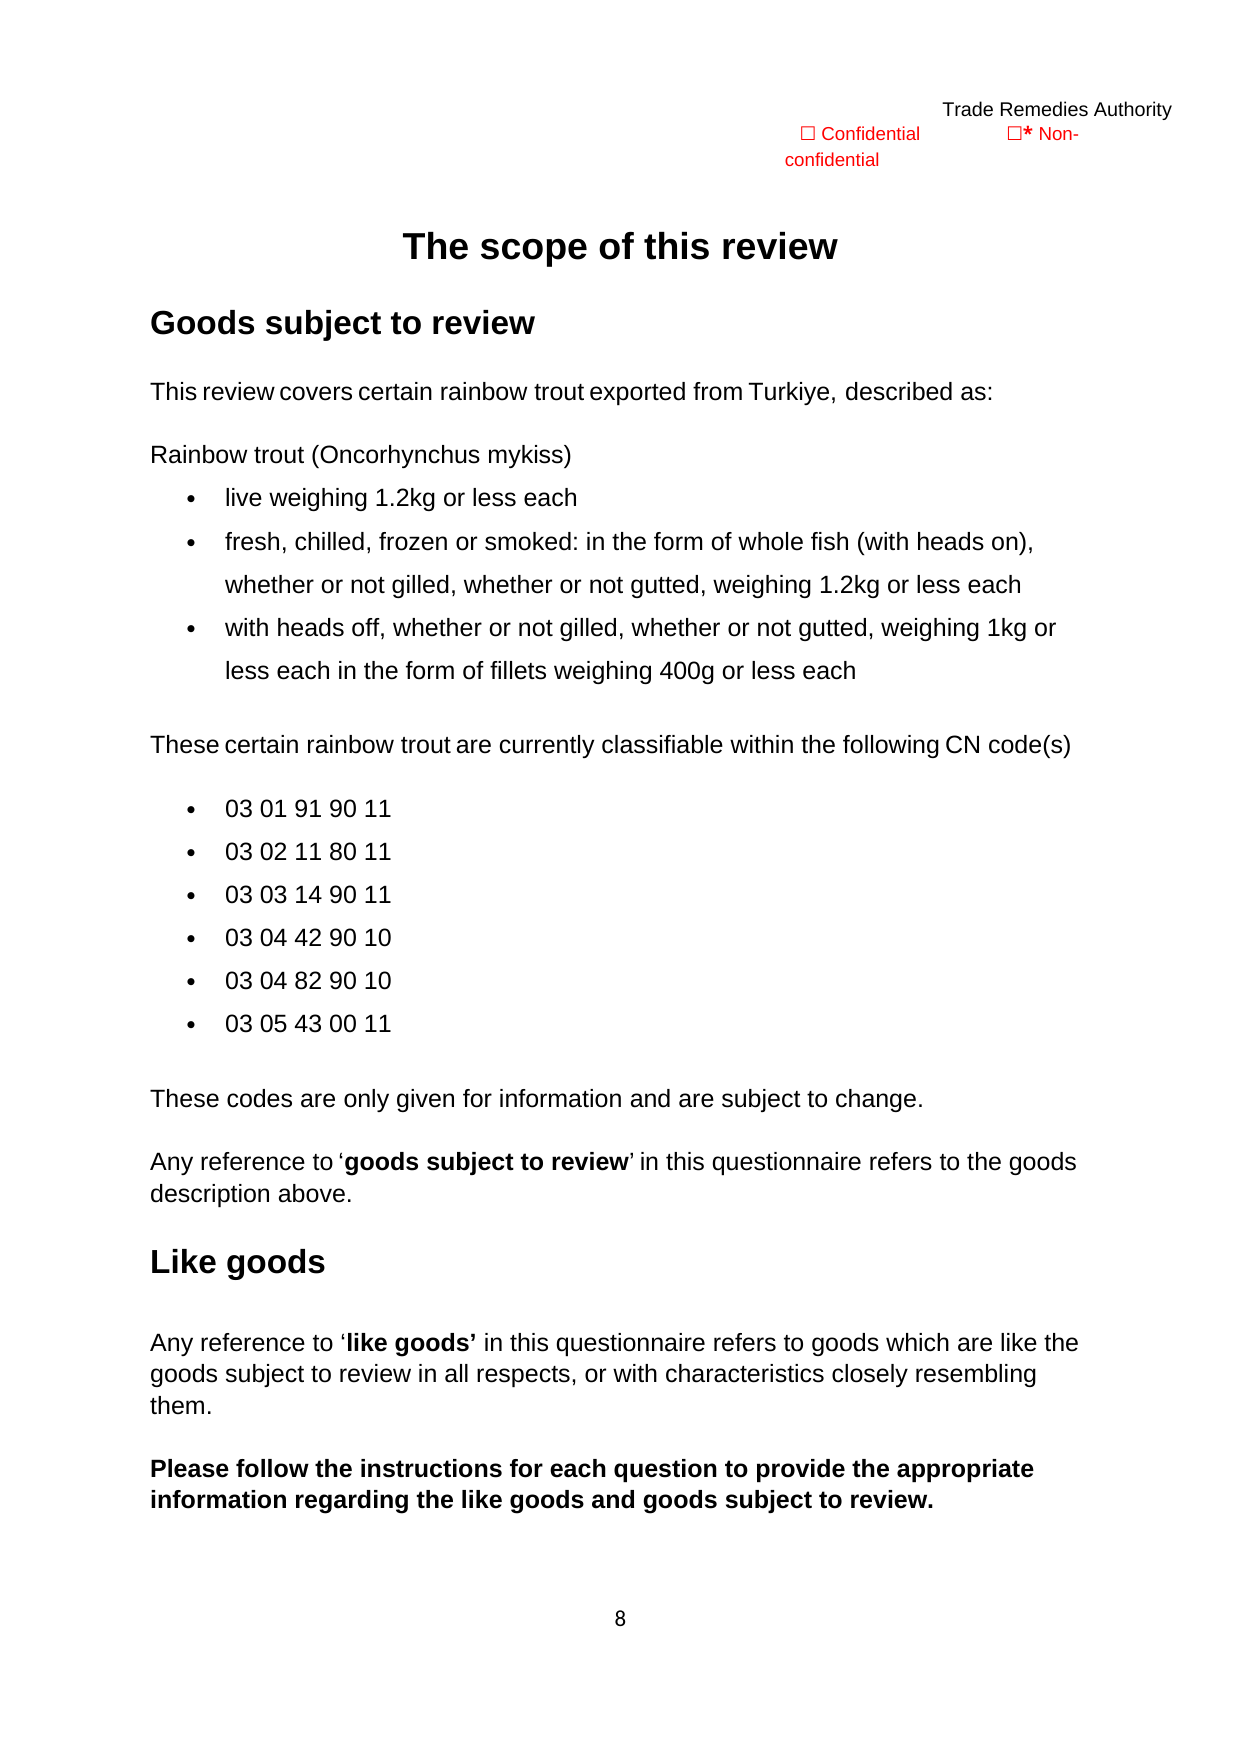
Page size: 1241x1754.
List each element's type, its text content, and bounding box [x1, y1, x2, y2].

list with heads off, whether or not gilled, whether or not gutted, weighing 1kg or less each in the form of fillets weighing 400g or less each [187, 613, 1090, 684]
text Any reference to ‘goods subject to review’ in this questionnaire refers to the goods description above. [150, 1147, 1090, 1207]
list live weighing 1.2kg or less each [187, 483, 1090, 512]
subtitle The scope of this review [150, 224, 1090, 267]
text Any reference to ‘like goods’ in this questionnaire refers to goods which are like the goods subject to review in all respects, or with characteristics closely resembling them. [150, 1327, 1090, 1419]
text These certain rainbow trout are currently classifiable within the following CN code(s) [150, 731, 1090, 759]
subtitle Like goods [150, 1242, 1090, 1280]
list 03 01 91 90 11 [187, 794, 1090, 822]
list fresh, chilled, frozen or smoked: in the form of whole fish (with heads on), whether or not gilled, whether or not gutted, weighing 1.2kg or less each [187, 526, 1090, 598]
text These codes are only given for information and are subject to change. [150, 1084, 1090, 1113]
list 03 04 42 90 10 [187, 923, 1090, 952]
text This review covers certain rainbow trout exported from Turkiye, described as: [150, 377, 1090, 406]
list 03 04 82 90 10 [187, 966, 1090, 995]
list 03 05 43 00 11 [187, 1009, 1090, 1038]
list 03 03 14 90 11 [187, 880, 1090, 909]
text Rainbow trout (Oncorhynchus mykiss) [150, 440, 1090, 469]
list 03 02 11 80 11 [187, 837, 1090, 866]
text Please follow the instructions for each question to provide the appropriate information regarding the like goods and goods subject to review. [150, 1454, 1090, 1514]
subtitle Goods subject to review [150, 303, 1090, 342]
